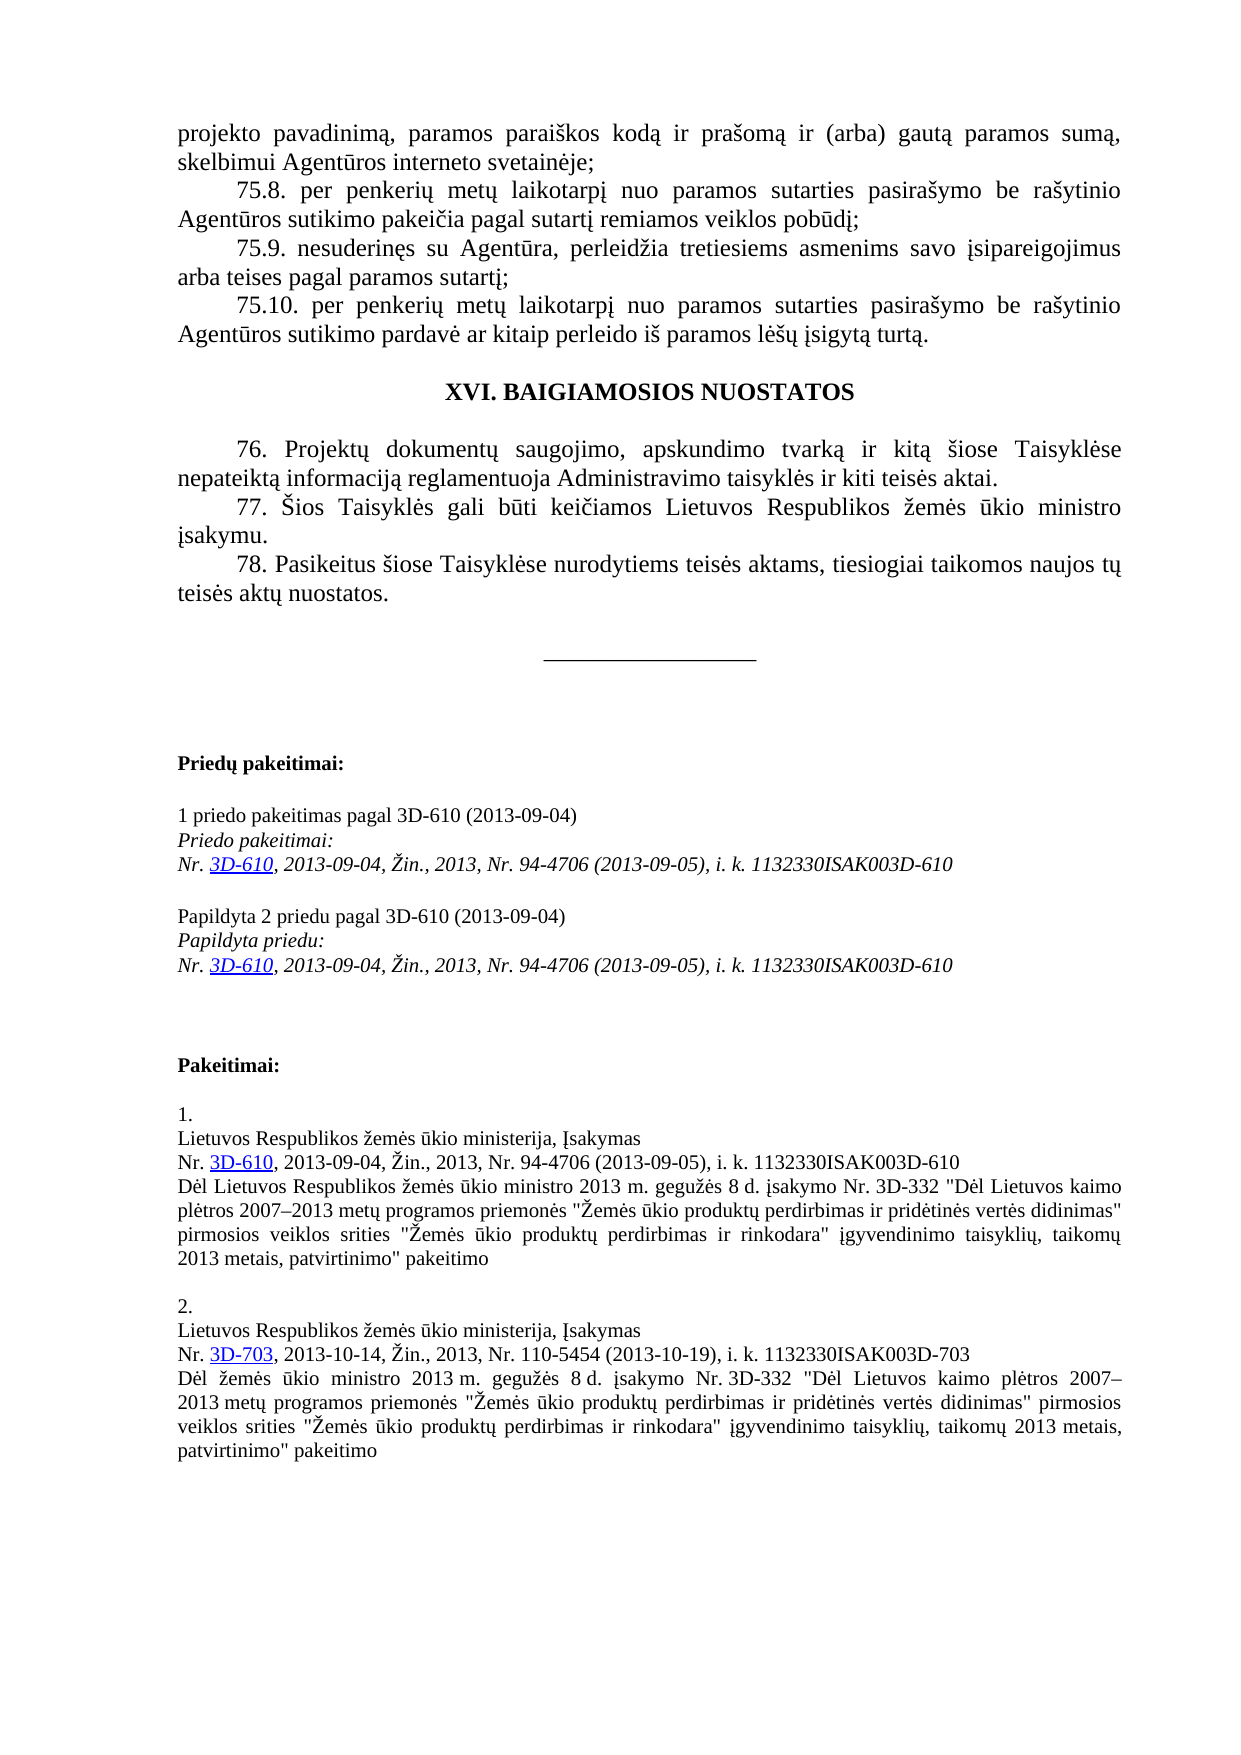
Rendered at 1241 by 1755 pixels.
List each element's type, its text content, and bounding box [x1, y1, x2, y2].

text 76. Projektų dokumentų saugojimo, apskundimo tvarką ir kitą šiose Taisyklėse nepateiktą informaciją reglamentuoja Administravimo taisyklės ir kiti teisės aktai. [177, 434, 1122, 492]
text Nr. 3D-703, 2013-10-14, Žin., 2013, Nr. 110-5454 (2013-10-19), i. k. 1132330ISAK003D-703 [177, 1342, 1122, 1366]
text Papildyta 2 priedu pagal 3D-610 (2013-09-04) [177, 904, 1122, 928]
text _________________ [177, 636, 1122, 664]
text Dėl Lietuvos Respublikos žemės ūkio ministro 2013 m. gegužės 8 d. įsakymo Nr. 3D-332 "Dėl Lietuvos kaimo plėtros 2007–2013 metų programos priemonės "Žemės ūkio produktų perdirbimas ir pridėtinės vertės didinimas" pirmosios veiklos srities "Žemės ūkio produktų perdirbimas ir rinkodara" įgyvendinimo taisyklių, taikomų 2013 metais, patvirtinimo" pakeitimo [177, 1174, 1122, 1270]
text Nr. 3D-610, 2013-09-04, Žin., 2013, Nr. 94-4706 (2013-09-05), i. k. 1132330ISAK003D-610 [177, 1150, 1122, 1174]
text Lietuvos Respublikos žemės ūkio ministerija, Įsakymas [177, 1318, 1122, 1342]
text Nr. 3D-610, 2013-09-04, Žin., 2013, Nr. 94-4706 (2013-09-05), i. k. 1132330ISAK003D-610 [177, 852, 1122, 876]
text projekto pavadinimą, paramos paraiškos kodą ir prašomą ir (arba) gautą paramos sumą, skelbimui Agentūros interneto svetainėje; [177, 118, 1122, 176]
text 77. Šios Taisyklės gali būti keičiamos Lietuvos Respublikos žemės ūkio ministro įsakymu. [177, 492, 1122, 549]
text Pakeitimai: [177, 1053, 1122, 1077]
text 1. [177, 1102, 1122, 1126]
text Lietuvos Respublikos žemės ūkio ministerija, Įsakymas [177, 1126, 1122, 1150]
text 78. Pasikeitus šiose Taisyklėse nurodytiems teisės aktams, tiesiogiai taikomos naujos tų teisės aktų nuostatos. [177, 549, 1122, 607]
text Dėl žemės ūkio ministro 2013 m. gegužės 8 d. įsakymo Nr. 3D-332 "Dėl Lietuvos kaimo plėtros 2007–2013 metų programos priemonės "Žemės ūkio produktų perdirbimas ir pridėtinės vertės didinimas" pirmosios veiklos srities "Žemės ūkio produktų perdirbimas ir rinkodara" įgyvendinimo taisyklių, taikomų 2013 metais, patvirtinimo" pakeitimo [177, 1366, 1122, 1462]
text Priedų pakeitimai: [177, 751, 1122, 775]
text 75.8. per penkerių metų laikotarpį nuo paramos sutarties pasirašymo be rašytinio Agentūros sutikimo pakeičia pagal sutartį remiamos veiklos pobūdį; [177, 176, 1122, 233]
text 1 priedo pakeitimas pagal 3D-610 (2013-09-04) [177, 803, 1122, 827]
text 75.10. per penkerių metų laikotarpį nuo paramos sutarties pasirašymo be rašytinio Agentūros sutikimo pardavė ar kitaip perleido iš paramos lėšų įsigytą turtą. [177, 291, 1122, 348]
text XVI. BAIGIAMOSIOS NUOSTATOS [177, 377, 1122, 406]
text Nr. 3D-610, 2013-09-04, Žin., 2013, Nr. 94-4706 (2013-09-05), i. k. 1132330ISAK003D-610 [177, 952, 1122, 977]
text 75.9. nesuderinęs su Agentūra, perleidžia tretiesiems asmenims savo įsipareigojimus arba teises pagal paramos sutartį; [177, 233, 1122, 291]
text Priedo pakeitimai: [177, 827, 1122, 852]
text Papildyta priedu: [177, 928, 1122, 952]
text 2. [177, 1294, 1122, 1318]
